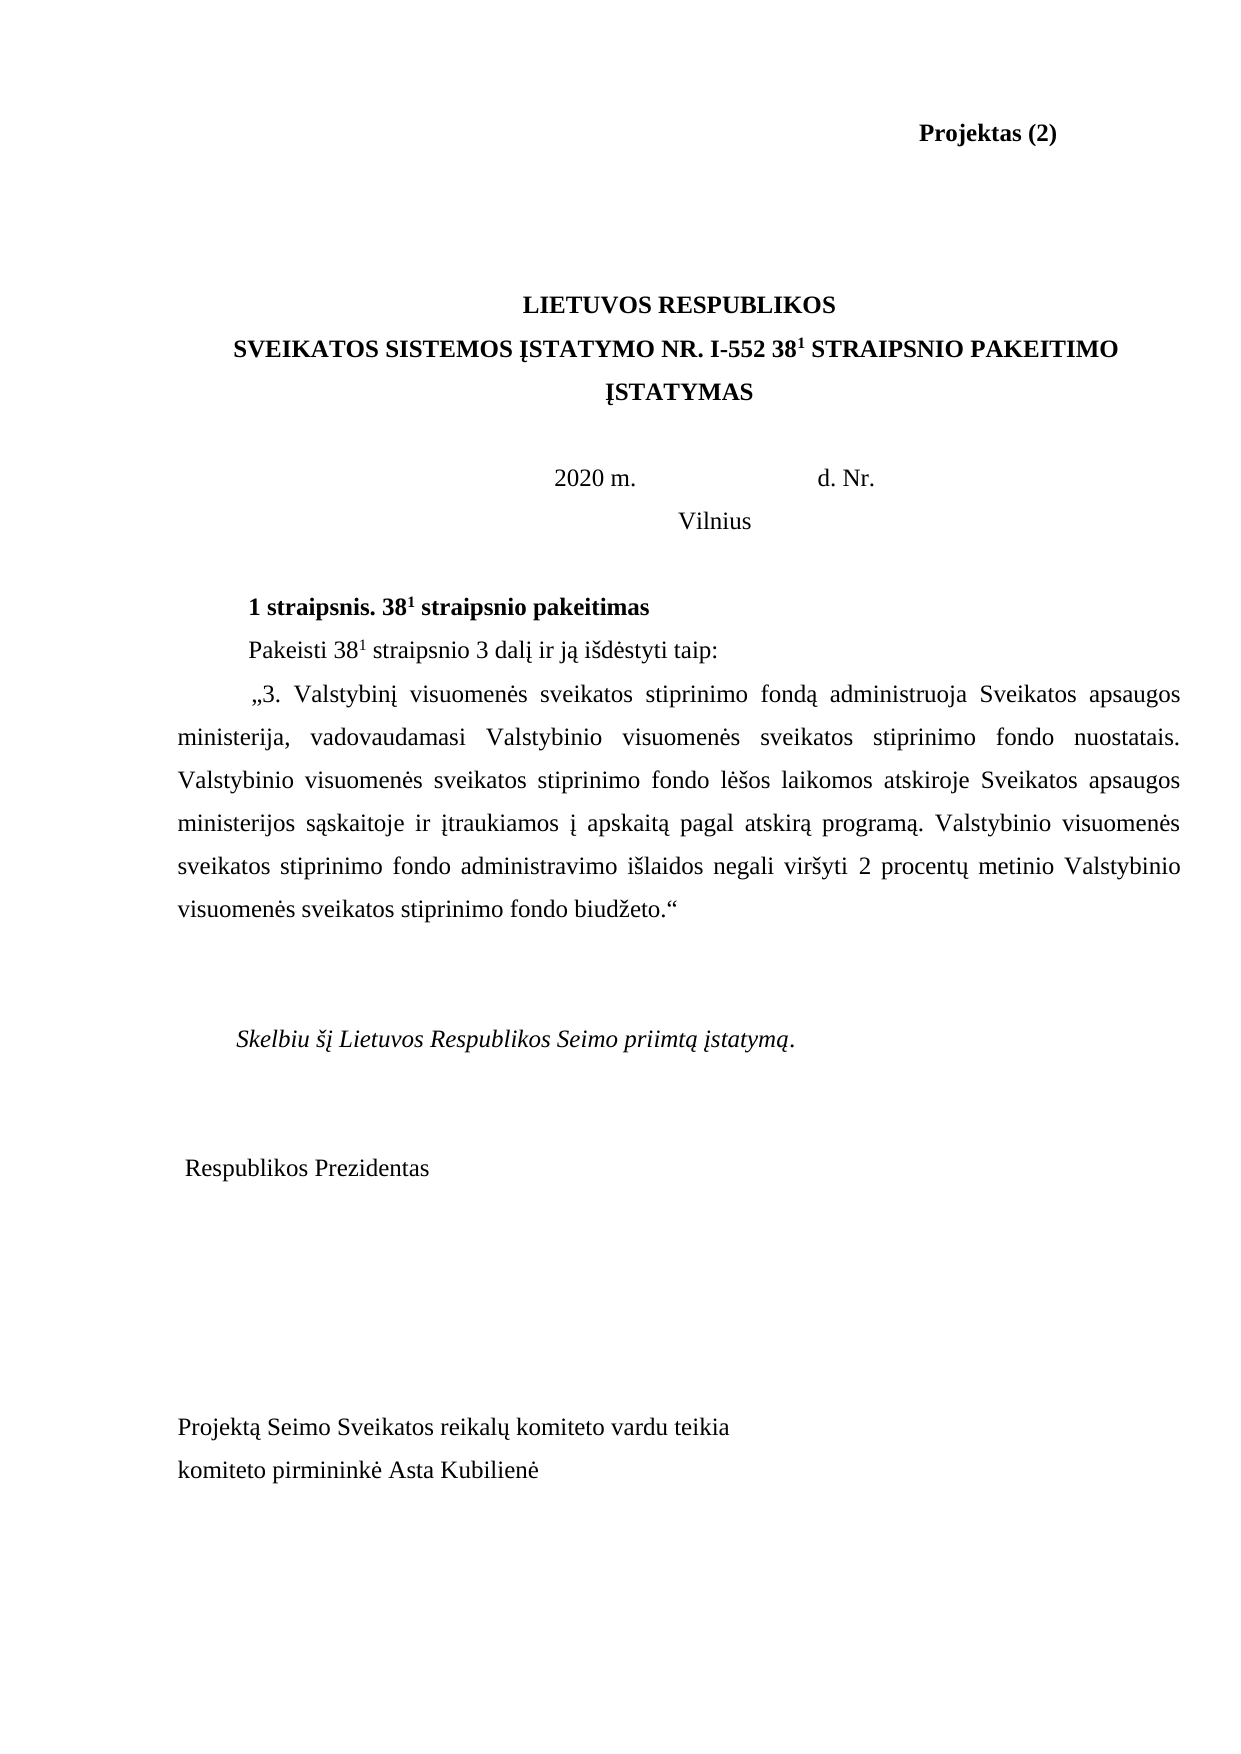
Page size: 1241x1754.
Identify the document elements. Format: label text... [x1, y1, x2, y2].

text komiteto pirmininkė Asta Kubilienė [177, 1455, 1181, 1484]
text Projektą Seimo Sveikatos reikalų komiteto vardu teikia [177, 1412, 1181, 1441]
text Respublikos Prezidentas [177, 1153, 1181, 1182]
text „3. Valstybinį visuomenės sveikatos stiprinimo fondą administruoja Sveikatos apsaugos ministerija, vadovaudamasi Valstybinio visuomenės sveikatos stiprinimo fondo nuostatais. Valstybinio visuomenės sveikatos stiprinimo fondo lėšos laikomos atskiroje Sveikatos apsaugos ministerijos sąskaitoje ir įtraukiamos į apskaitą pagal atskirą programą. Valstybinio visuomenės sveikatos stiprinimo fondo administravimo išlaidos negali viršyti 2 procentų metinio Valstybinio visuomenės sveikatos stiprinimo fondo biudžeto.“ [177, 679, 1181, 923]
text SVEIKATOS SISTEMOS ĮSTATYMO NR. I-552 381 STRAIPSNIO PAKEITIMO [177, 334, 1181, 362]
text 2020 m. d. Nr. [177, 463, 1181, 492]
text Skelbiu šį Lietuvos Respublikos Seimo priimtą įstatymą. [177, 1024, 1181, 1052]
text Pakeisti 381 straipsnio 3 dalį ir ją išdėstyti taip: [177, 636, 1181, 664]
text LIETUVOS RESPUBLIKOS [177, 291, 1181, 319]
text Vilnius [177, 506, 1181, 535]
text Projektas (2) [717, 118, 1181, 147]
text ĮSTATYMAS [177, 377, 1181, 406]
text 1 straipsnis. 381 straipsnio pakeitimas [177, 592, 1181, 621]
